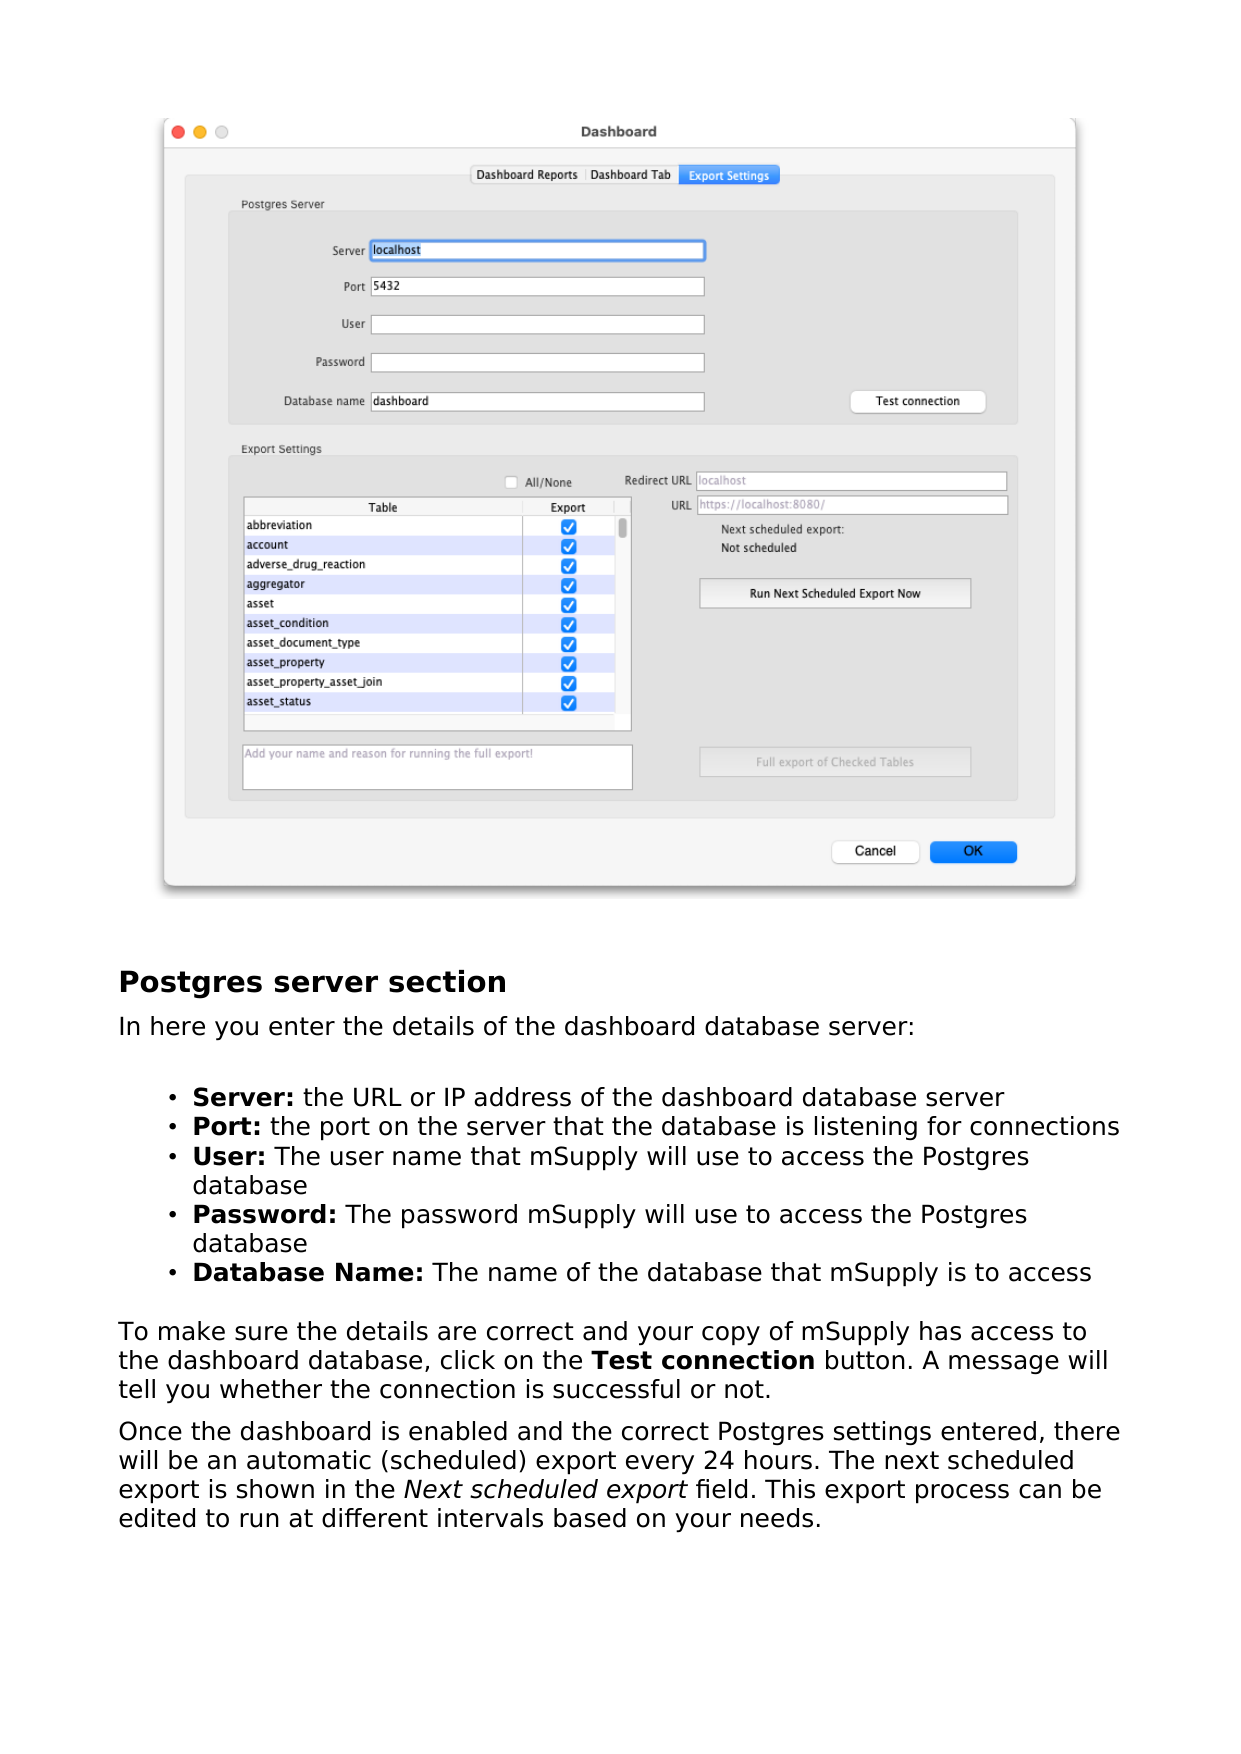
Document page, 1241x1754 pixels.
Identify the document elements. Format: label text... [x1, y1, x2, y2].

list User: The user name that mSupply will use to access the Postgres database [177, 1142, 1122, 1200]
list Database Name: The name of the database that mSupply is to access [177, 1258, 1122, 1287]
picture [151, 118, 1089, 899]
list Port: the port on the server that the database is listening for connections [177, 1112, 1122, 1142]
text To make sure the details are correct and your copy of mSupply has access to the dashboard database, click on the Test connection button. A message will tell you whether the connection is successful or not. [118, 1317, 1122, 1404]
text In here you enter the details of the dashboard database server: [118, 1012, 1122, 1041]
text Once the dashboard is enabled and the correct Postgres settings entered, there will be an automatic (scheduled) export every 24 hours. The next scheduled export is shown in the Next scheduled export field. This export process can be edited to run at different intervals based on your needs. [118, 1417, 1122, 1534]
list Password: The password mSupply will use to access the Postgres database [177, 1200, 1122, 1258]
list Server: the URL or IP address of the dashboard database server [177, 1083, 1122, 1112]
subtitle Postgres server section [118, 966, 1122, 1000]
